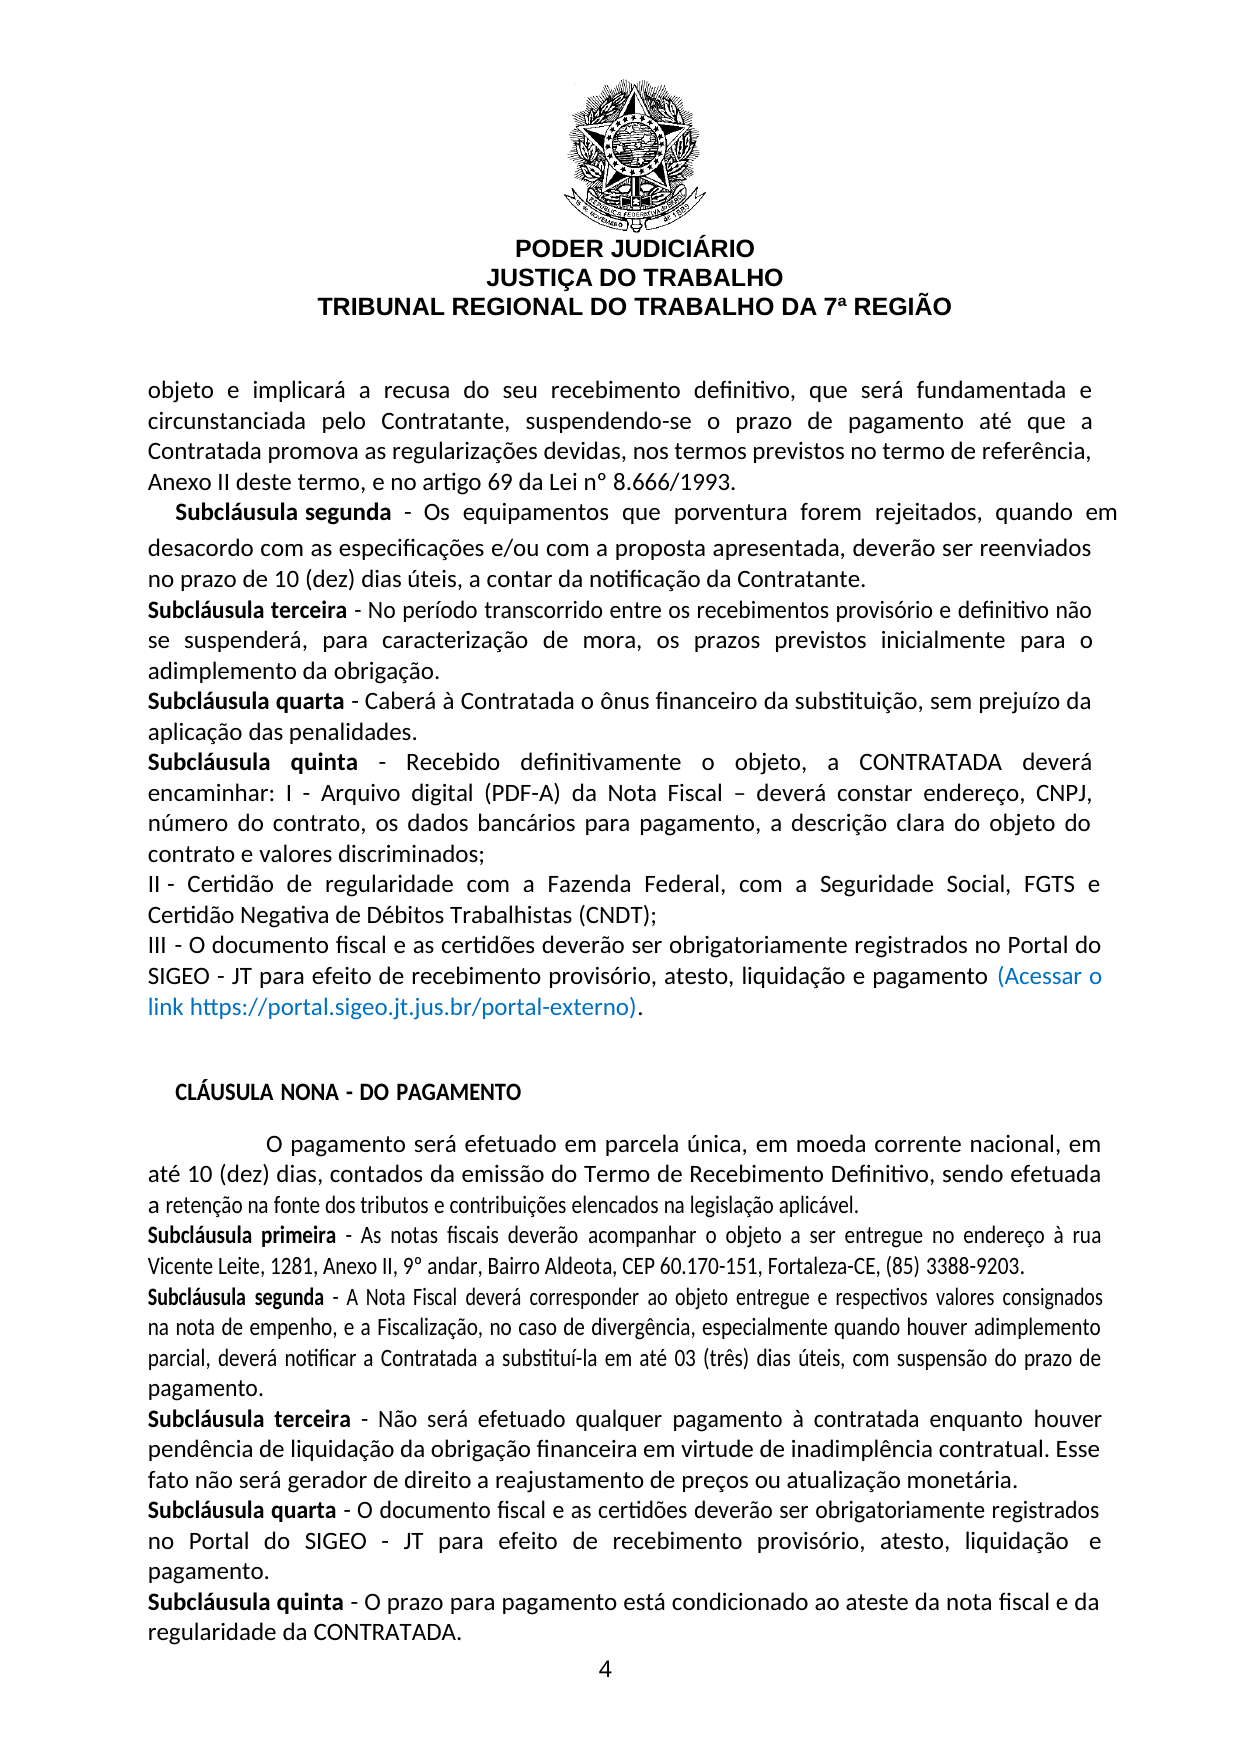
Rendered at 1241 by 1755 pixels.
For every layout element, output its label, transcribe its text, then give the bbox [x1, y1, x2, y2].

subtitle CLÁUSULA NONA - DO PAGAMENTO [175, 1076, 1122, 1107]
text O pagamento será efetuado em parcela única, em moeda corrente nacional, em até 10 (dez) dias, contados da emissão do Termo de Recebimento Definitivo, sendo efetuada a retenção na fonte dos tributos e contribuições elencados na legislação aplicável. [148, 1128, 1102, 1219]
text Subcláusula segunda - Os equipamentos que porventura forem rejeitados, quando em [175, 496, 1122, 527]
text Subcláusula quarta - O documento fiscal e as certidões deverão ser obrigatoriamente registrados no Portal do SIGEO - JT para efeito de recebimento provisório, atesto, liquidação e pagamento. [148, 1494, 1102, 1586]
text Subcláusula segunda - A Nota Fiscal deverá corresponder ao objeto entregue e respectivos valores consignados na nota de empenho, e a Fiscalização, no caso de divergência, especialmente quando houver adimplemento parcial, deverá notificar a Contratada a substituí-la em até 03 (três) dias úteis, com suspensão do prazo de pagamento. [148, 1281, 1103, 1403]
text desacordo com as especificações e/ou com a proposta apresentada, deverão ser reenviados no prazo de 10 (dez) dias úteis, a contar da notificação da Contratante. [148, 532, 1093, 594]
text Subcláusula quinta - Recebido definitivamente o objeto, a CONTRATADA deverá encaminhar: I - Arquivo digital (PDF-A) da Nota Fiscal – deverá constar endereço, CNPJ, número do contrato, os dados bancários para pagamento, a descrição clara do objeto do contrato e valores discriminados; [148, 746, 1093, 868]
text Subcláusula primeira - As notas fiscais deverão acompanhar o objeto a ser entregue no endereço à rua Vicente Leite, 1281, Anexo II, 9º andar, Bairro Aldeota, CEP 60.170-151, Fortaleza-CE, (85) 3388-9203. [148, 1219, 1102, 1281]
text Subcláusula terceira - No período transcorrido entre os recebimentos provisório e definitivo não se suspenderá, para caracterização de mora, os prazos previstos inicialmente para o adimplemento da obrigação. [148, 594, 1093, 685]
text Subcláusula quinta - O prazo para pagamento está condicionado ao ateste da nota fiscal e da regularidade da CONTRATADA. [148, 1586, 1101, 1647]
text Subcláusula quarta - Caberá à Contratada o ônus financeiro da substituição, sem prejuízo da aplicação das penalidades. [148, 685, 1092, 746]
text Subcláusula terceira - Não será efetuado qualquer pagamento à contratada enquanto houver pendência de liquidação da obrigação financeira em virtude de inadimplência contratual. Esse fato não será gerador de direito a reajustamento de preços ou atualização monetária. [148, 1403, 1102, 1494]
text objeto e implicará a recusa do seu recebimento definitivo, que será fundamentada e circunstanciada pelo Contratante, suspendendo-se o prazo de pagamento até que a Contratada promova as regularizações devidas, nos termos previstos no termo de referência, Anexo II deste termo, e no artigo 69 da Lei nº 8.666/1993. [148, 374, 1093, 496]
list - Certidão de regularidade com a Fazenda Federal, com a Seguridade Social, FGTS e Certidão Negativa de Débitos Trabalhistas (CNDT); [148, 868, 1101, 929]
list - O documento fiscal e as certidões deverão ser obrigatoriamente registrados no Portal do SIGEO - JT para efeito de recebimento provisório, atesto, liquidação e pagamento (Acessar o link https://portal.sigeo.jt.jus.br/portal-externo). [148, 929, 1102, 1021]
